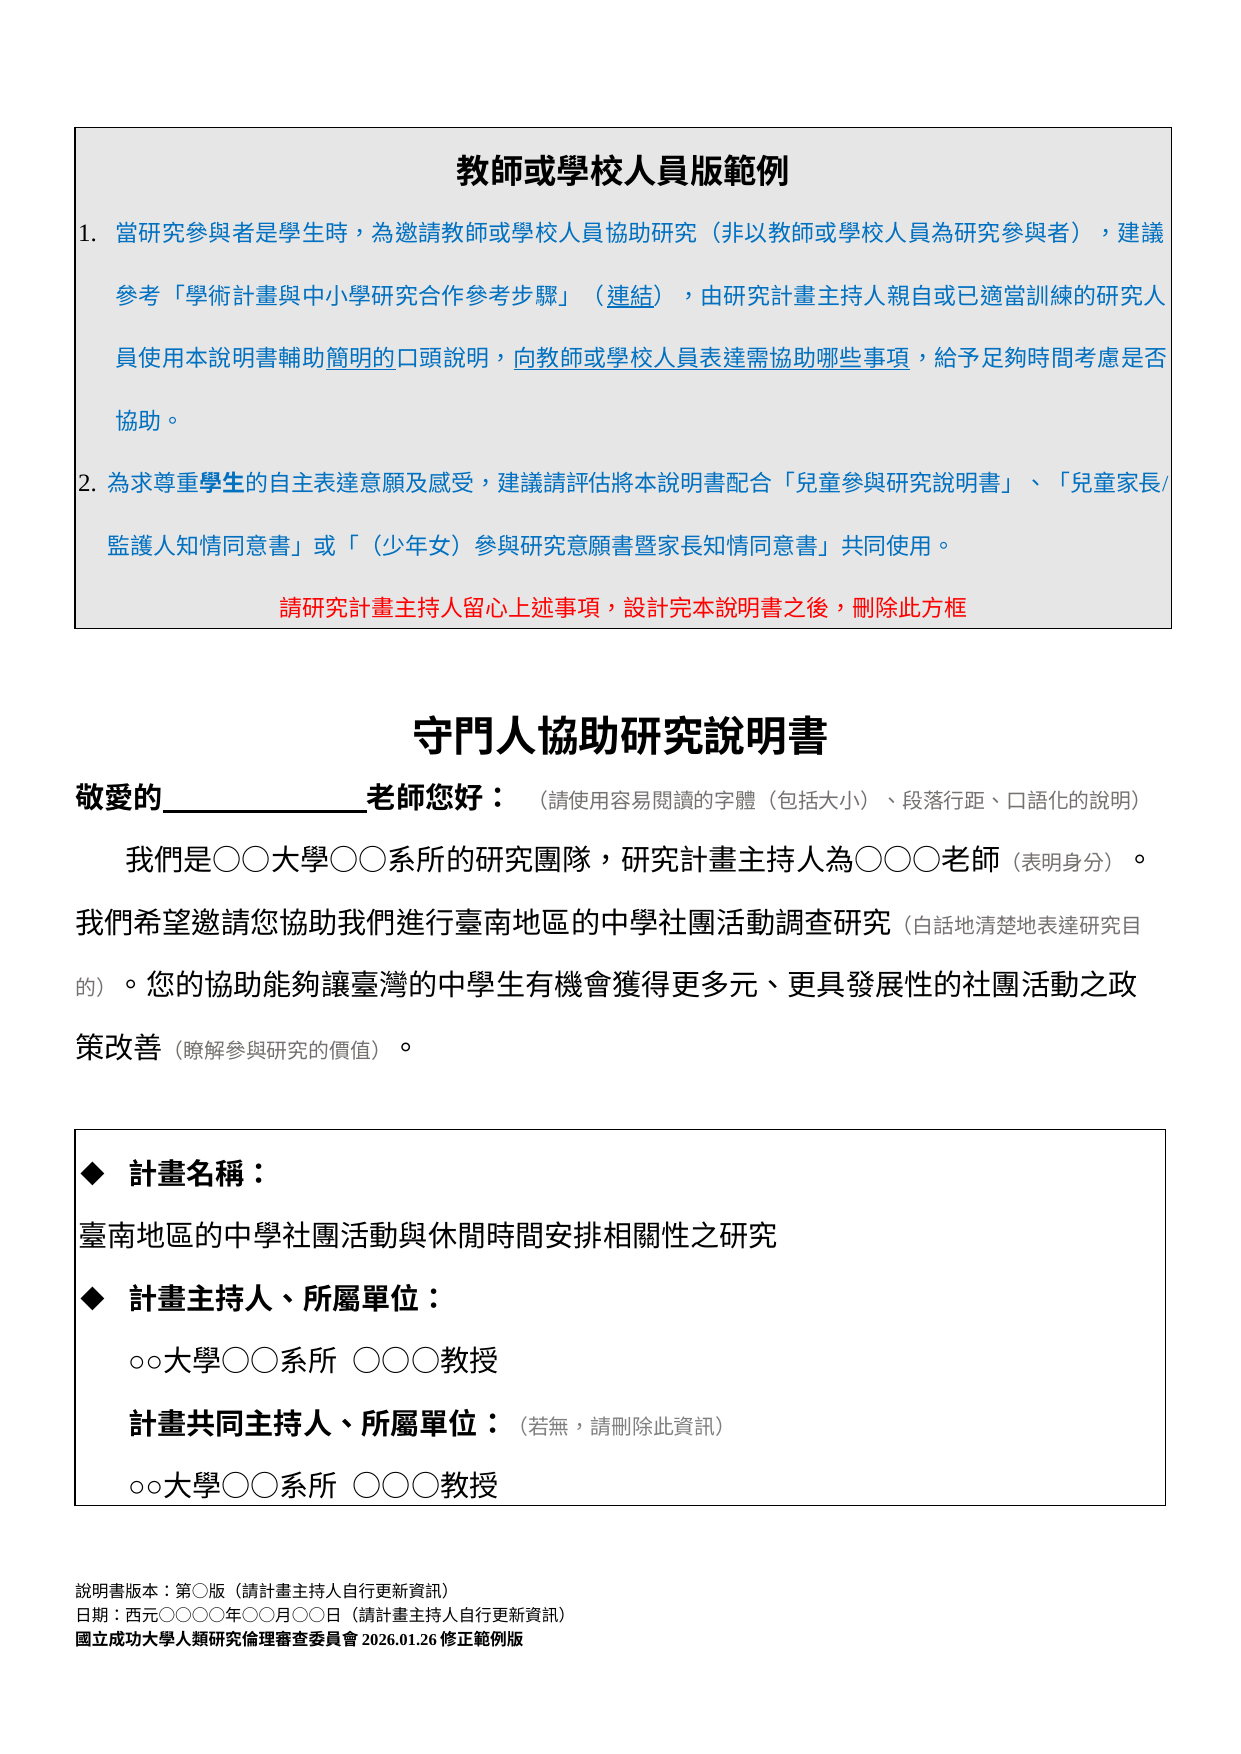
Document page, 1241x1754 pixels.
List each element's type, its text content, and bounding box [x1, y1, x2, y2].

table_header 教師或學校人員版範例 當研究參與者是學生時，為邀請教師或學校人員協助研究（非以教師或學校人員為研究參與者），建議參考「學術計畫與中小學研究合作參考步驟」（連結），由研究計畫主持人親自或已適當訓練的研究人員使用本說明書輔助簡明的口頭說明，向教師或學校人員表達需協助哪些事項，給予足夠時間考慮是否協助。 為求尊重學生的自主表達意願及感受，建議請評估將本說明書配合「兒童參與研究說明書」、「兒童家長/監護人知情同意書」或「（少年女）參與研究意願書暨家長知情同意書」共同使用。 請研究計畫主持人留心上述事項，設計完本說明書之後，刪除此方框 [76, 128, 1171, 628]
text 守門人協助研究說明書 [75, 691, 1165, 754]
table_header 計畫名稱： 臺南地區的中學社團活動與休閒時間安排相關性之研究 計畫主持人、所屬單位： ○○大學○○系所 ○○○教授 計畫共同主持人、所屬單位：（若無，請刪除此資訊） ○○大學○○系所 ○○○教授 [76, 1130, 1165, 1505]
text 我們是○○大學○○系所的研究團隊，研究計畫主持人為○○○老師（表明身分）。我們希望邀請您協助我們進行臺南地區的中學社團活動調查研究（白話地清楚地表達研究目的）。您的協助能夠讓臺灣的中學生有機會獲得更多元、更具發展性的社團活動之政策改善（瞭解參與研究的價值）。 [75, 816, 1165, 1066]
text 敬愛的 老師您好： （請使用容易閱讀的字體（包括大小）、段落行距、口語化的說明） [75, 754, 1165, 816]
